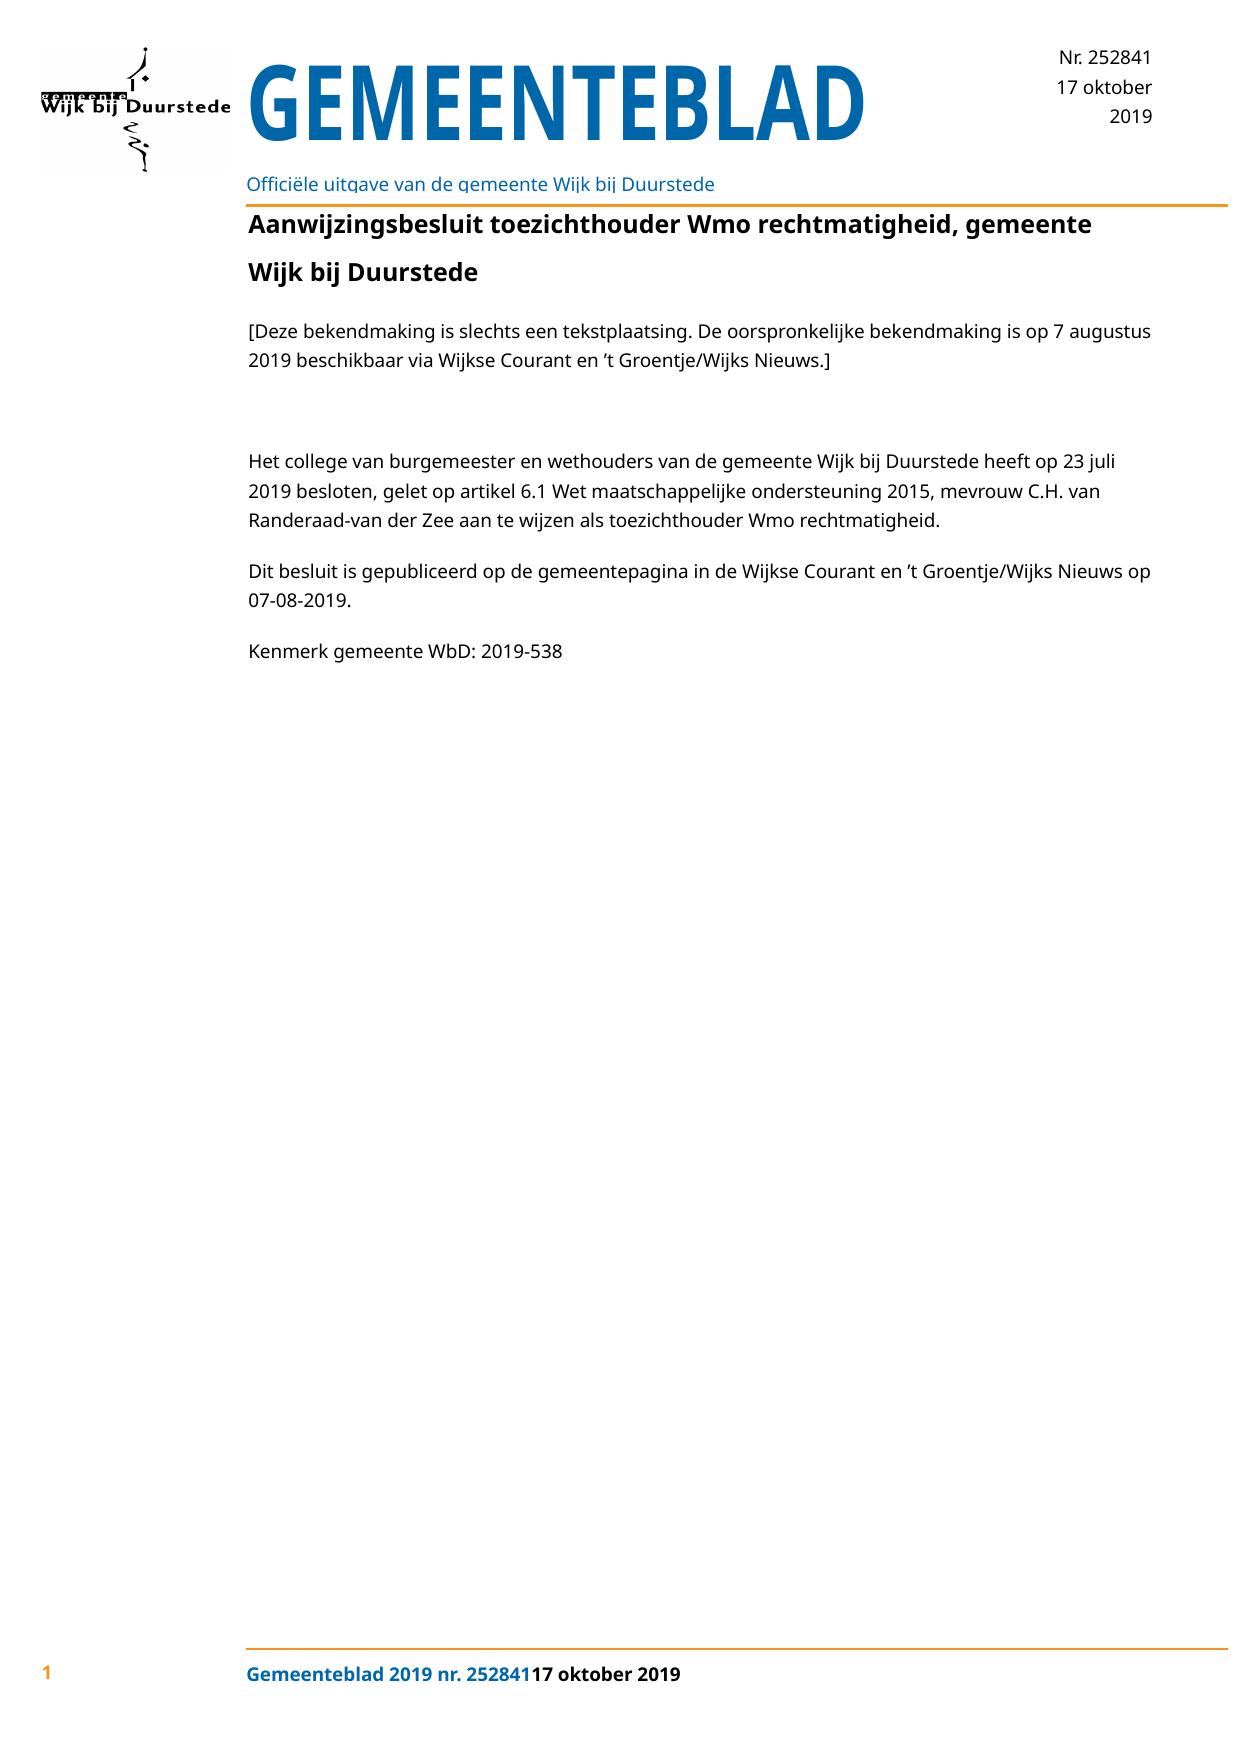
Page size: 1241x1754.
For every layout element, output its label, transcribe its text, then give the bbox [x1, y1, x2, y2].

text Aanwijzingsbesluit toezichthouder Wmo rechtmatigheid, gemeente Wijk bij Duurstede [248, 207, 1152, 288]
picture [41, 47, 231, 172]
text [Deze bekendmaking is slechts een tekstplaatsing. De oorspronkelijke bekendmaking is op 7 augustus 2019 beschikbaar via Wijkse Courant en ’t Groentje/Wijks Nieuws.] [248, 318, 1152, 373]
text Kenmerk gemeente WbD: 2019-538 [248, 638, 1152, 664]
text Het college van burgemeester en wethouders van de gemeente Wijk bij Duurstede heeft op 23 juli 2019 besloten, gelet op artikel 6.1 Wet maatschappelijke ondersteuning 2015, mevrouw C.H. van Randeraad-van der Zee aan te wijzen als toezichthouder Wmo rechtmatigheid. [248, 448, 1152, 533]
text Dit besluit is gepubliceerd op de gemeentepagina in de Wijkse Courant en ’t Groentje/Wijks Nieuws op 07-08-2019. [248, 558, 1152, 613]
